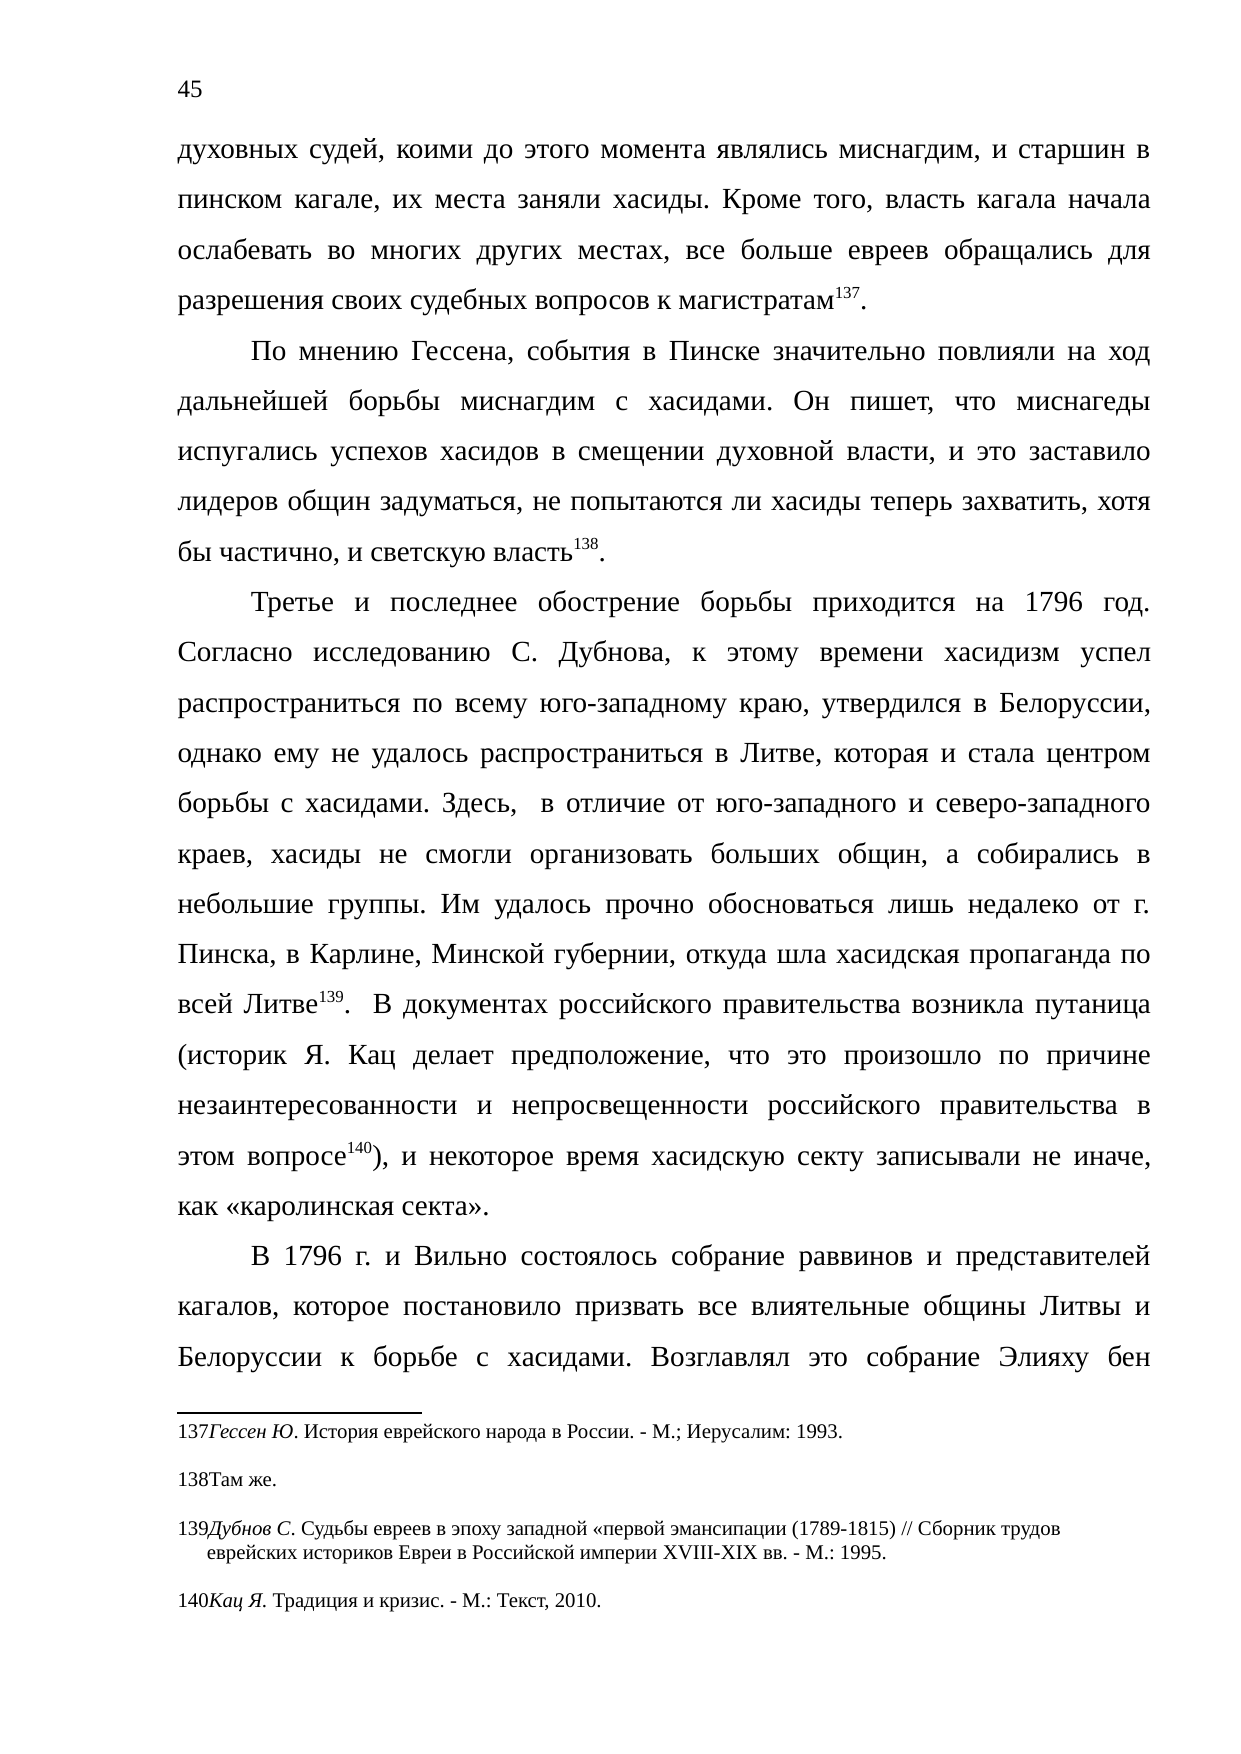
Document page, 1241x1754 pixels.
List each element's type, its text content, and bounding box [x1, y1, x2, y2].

text Гессен Ю. История еврейского народа в России. - М.; Иерусалим: 1993. [177, 1419, 1152, 1443]
text Кац Я. Традиция и кризис. - М.: Текст, 2010. [177, 1588, 1152, 1612]
text духовных судей, коими до этого момента являлись миснагдим, и старшин в пинском кагале, их места заняли хасиды. Кроме того, власть кагала начала ослабевать во многих других местах, все больше евреев обращались для разрешения своих судебных вопросов к магистратам. [177, 131, 1152, 316]
text Дубнов С. Судьбы евреев в эпоху западной «первой эмансипации (1789-1815) // Сборник трудов еврейских историков Евреи в Российской империи XVIII-XIX вв. - М.: 1995. [177, 1516, 1152, 1564]
text Там же. [177, 1467, 1152, 1491]
text Третье и последнее обострение борьбы приходится на 1796 год. Согласно исследованию С. Дубнова, к этому времени хасидизм успел распространиться по всему юго-западному краю, утвердился в Белоруссии, однако ему не удалось распространиться в Литве, которая и стала центром борьбы с хасидами. Здесь, в отличие от юго-западного и северо-западного краев, хасиды не смогли организовать больших общин, а собирались в небольшие группы. Им удалось прочно обосноваться лишь недалеко от г. Пинска, в Карлине, Минской губернии, откуда шла хасидская пропаганда по всей Литве. В документах российского правительства возникла путаница (историк Я. Кац делает предположение, что это произошло по причине незаинтересованности и непросвещенности российского правительства в этом вопросе), и некоторое время хасидскую секту записывали не иначе, как «каролинская секта». [177, 584, 1152, 1221]
text В 1796 г. и Вильно состоялось собрание раввинов и представителей кагалов, которое постановило призвать все влиятельные общины Литвы и Белоруссии к борьбе с хасидами. Возглавлял это собрание Элияху бен [177, 1238, 1152, 1372]
text По мнению Гессена, события в Пинске значительно повлияли на ход дальнейшей борьбы миснагдим с хасидами. Он пишет, что миснагеды испугались успехов хасидов в смещении духовной власти, и это заставило лидеров общин задуматься, не попытаются ли хасиды теперь захватить, хотя бы частично, и светскую власть. [177, 333, 1152, 567]
